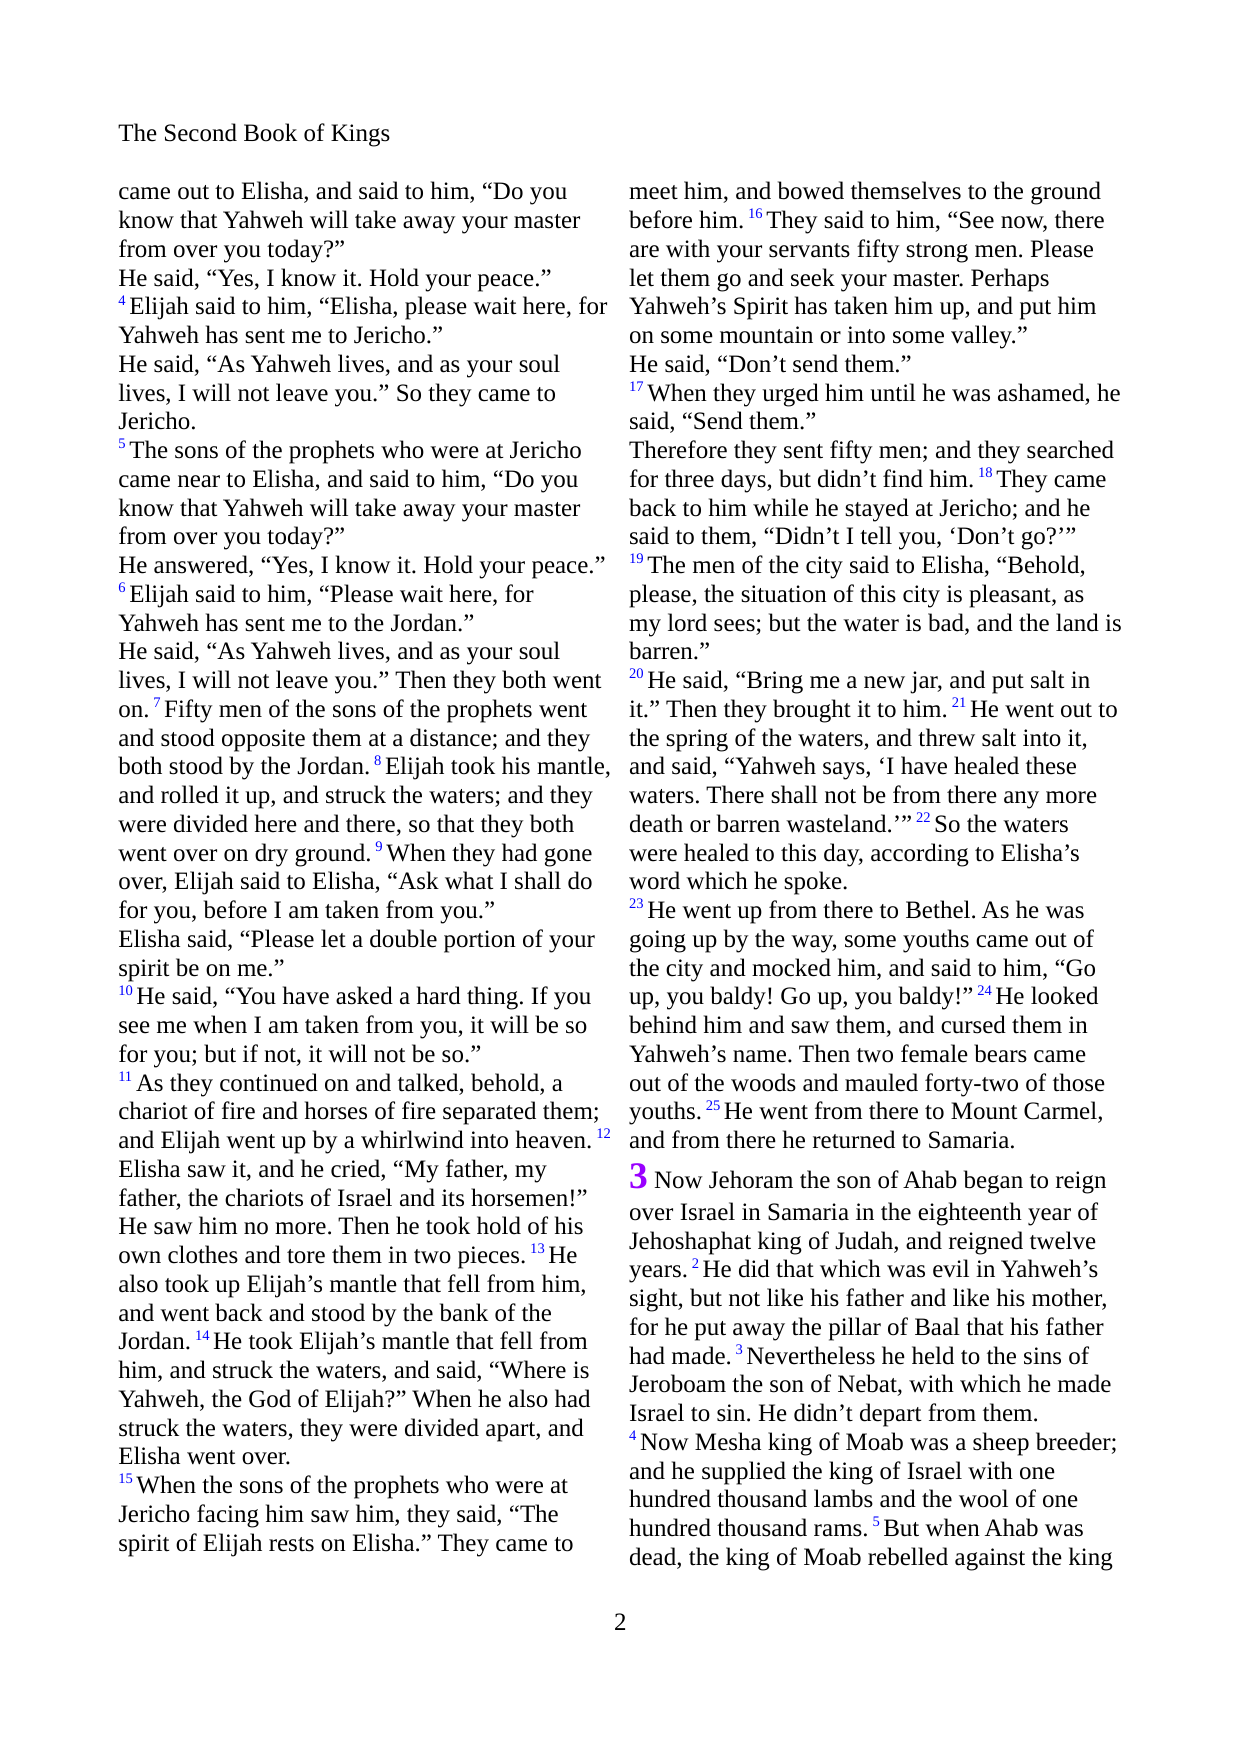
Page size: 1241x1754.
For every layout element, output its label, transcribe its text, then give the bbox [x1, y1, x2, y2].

text 15 When the sons of the prophets who were at Jericho facing him saw him, they said, “The spirit of Elijah rests on Elisha.” They came to [118, 1470, 611, 1556]
text 11 As they continued on and talked, behold, a chariot of fire and horses of fire separated them; and Elijah went up by a whirlwind into heaven. 12 Elisha saw it, and he cried, “My father, my father, the chariots of Israel and its horsemen!” [118, 1068, 611, 1211]
text He answered, “Yes, I know it. Hold your peace.” [118, 550, 611, 579]
text 4 Now Mesha king of Moab was a sheep breeder; and he supplied the king of Israel with one hundred thousand lambs and the wool of one hundred thousand rams. 5 But when Ahab was dead, the king of Moab rebelled against the king [629, 1427, 1122, 1571]
text He said, “As Yahweh lives, and as your soul lives, I will not leave you.” So they came to Jericho. [118, 349, 611, 435]
text He said, “Don’t send them.” [629, 349, 1122, 378]
text 3 Now Jehoram the son of Ahab began to reign over Israel in Samaria in the eighteenth year of Jehoshaphat king of Judah, and reigned twelve years. 2 He did that which was evil in Yahweh’s sight, but not like his father and like his mother, for he put away the pillar of Baal that his father had made. 3 Nevertheless he held to the sins of Jeroboam the son of Nebat, with which he made Israel to sin. He didn’t depart from them. [629, 1154, 1122, 1427]
text 23 He went up from there to Bethel. As he was going up by the way, some youths came out of the city and mocked him, and said to him, “Go up, you baldy! Go up, you baldy!” 24 He looked behind him and saw them, and cursed them in Yahweh’s name. Then two female bears came out of the woods and mauled forty-two of those youths. 25 He went from there to Mount Carmel, and from there he returned to Samaria. [629, 895, 1122, 1154]
text He said, “Yes, I know it. Hold your peace.” [118, 263, 611, 291]
text 17 When they urged him until he was ashamed, he said, “Send them.” [629, 378, 1122, 435]
text He saw him no more. Then he took hold of his own clothes and tore them in two pieces. 13 He also took up Elijah’s mantle that fell from him, and went back and stood by the bank of the Jordan. 14 He took Elijah’s mantle that fell from him, and struck the waters, and said, “Where is Yahweh, the God of Elijah?” When he also had struck the waters, they were divided apart, and Elisha went over. [118, 1211, 611, 1470]
text meet him, and bowed themselves to the ground before him. 16 They said to him, “See now, there are with your servants fifty strong men. Please let them go and seek your master. Perhaps Yahweh’s Spirit has taken him up, and put him on some mountain or into some valley.” [629, 176, 1122, 349]
text came out to Elisha, and said to him, “Do you know that Yahweh will take away your master from over you today?” [118, 176, 611, 263]
text He said, “As Yahweh lives, and as your soul lives, I will not leave you.” Then they both went on. 7 Fifty men of the sons of the prophets went and stood opposite them at a distance; and they both stood by the Jordan. 8 Elijah took his mantle, and rolled it up, and struck the waters; and they were divided here and there, so that they both went over on dry ground. 9 When they had gone over, Elijah said to Elisha, “Ask what I shall do for you, before I am taken from you.” [118, 636, 611, 924]
text 4 Elijah said to him, “Elisha, please wait here, for Yahweh has sent me to Jericho.” [118, 291, 611, 349]
text Therefore they sent fifty men; and they searched for three days, but didn’t find him. 18 They came back to him while he stayed at Jericho; and he said to them, “Didn’t I tell you, ‘Don’t go?’” [629, 435, 1122, 550]
text 6 Elijah said to him, “Please wait here, for Yahweh has sent me to the Jordan.” [118, 579, 611, 636]
text Elisha said, “Please let a double portion of your spirit be on me.” [118, 924, 611, 981]
text 10 He said, “You have asked a hard thing. If you see me when I am taken from you, it will be so for you; but if not, it will not be so.” [118, 981, 611, 1068]
text 19 The men of the city said to Elisha, “Behold, please, the situation of this city is pleasant, as my lord sees; but the water is bad, and the land is barren.” [629, 550, 1122, 665]
text 20 He said, “Bring me a new jar, and put salt in it.” Then they brought it to him. 21 He went out to the spring of the waters, and threw salt into it, and said, “Yahweh says, ‘I have healed these waters. There shall not be from there any more death or barren wasteland.’” 22 So the waters were healed to this day, according to Elisha’s word which he spoke. [629, 665, 1122, 895]
text 5 The sons of the prophets who were at Jericho came near to Elisha, and said to him, “Do you know that Yahweh will take away your master from over you today?” [118, 435, 611, 550]
